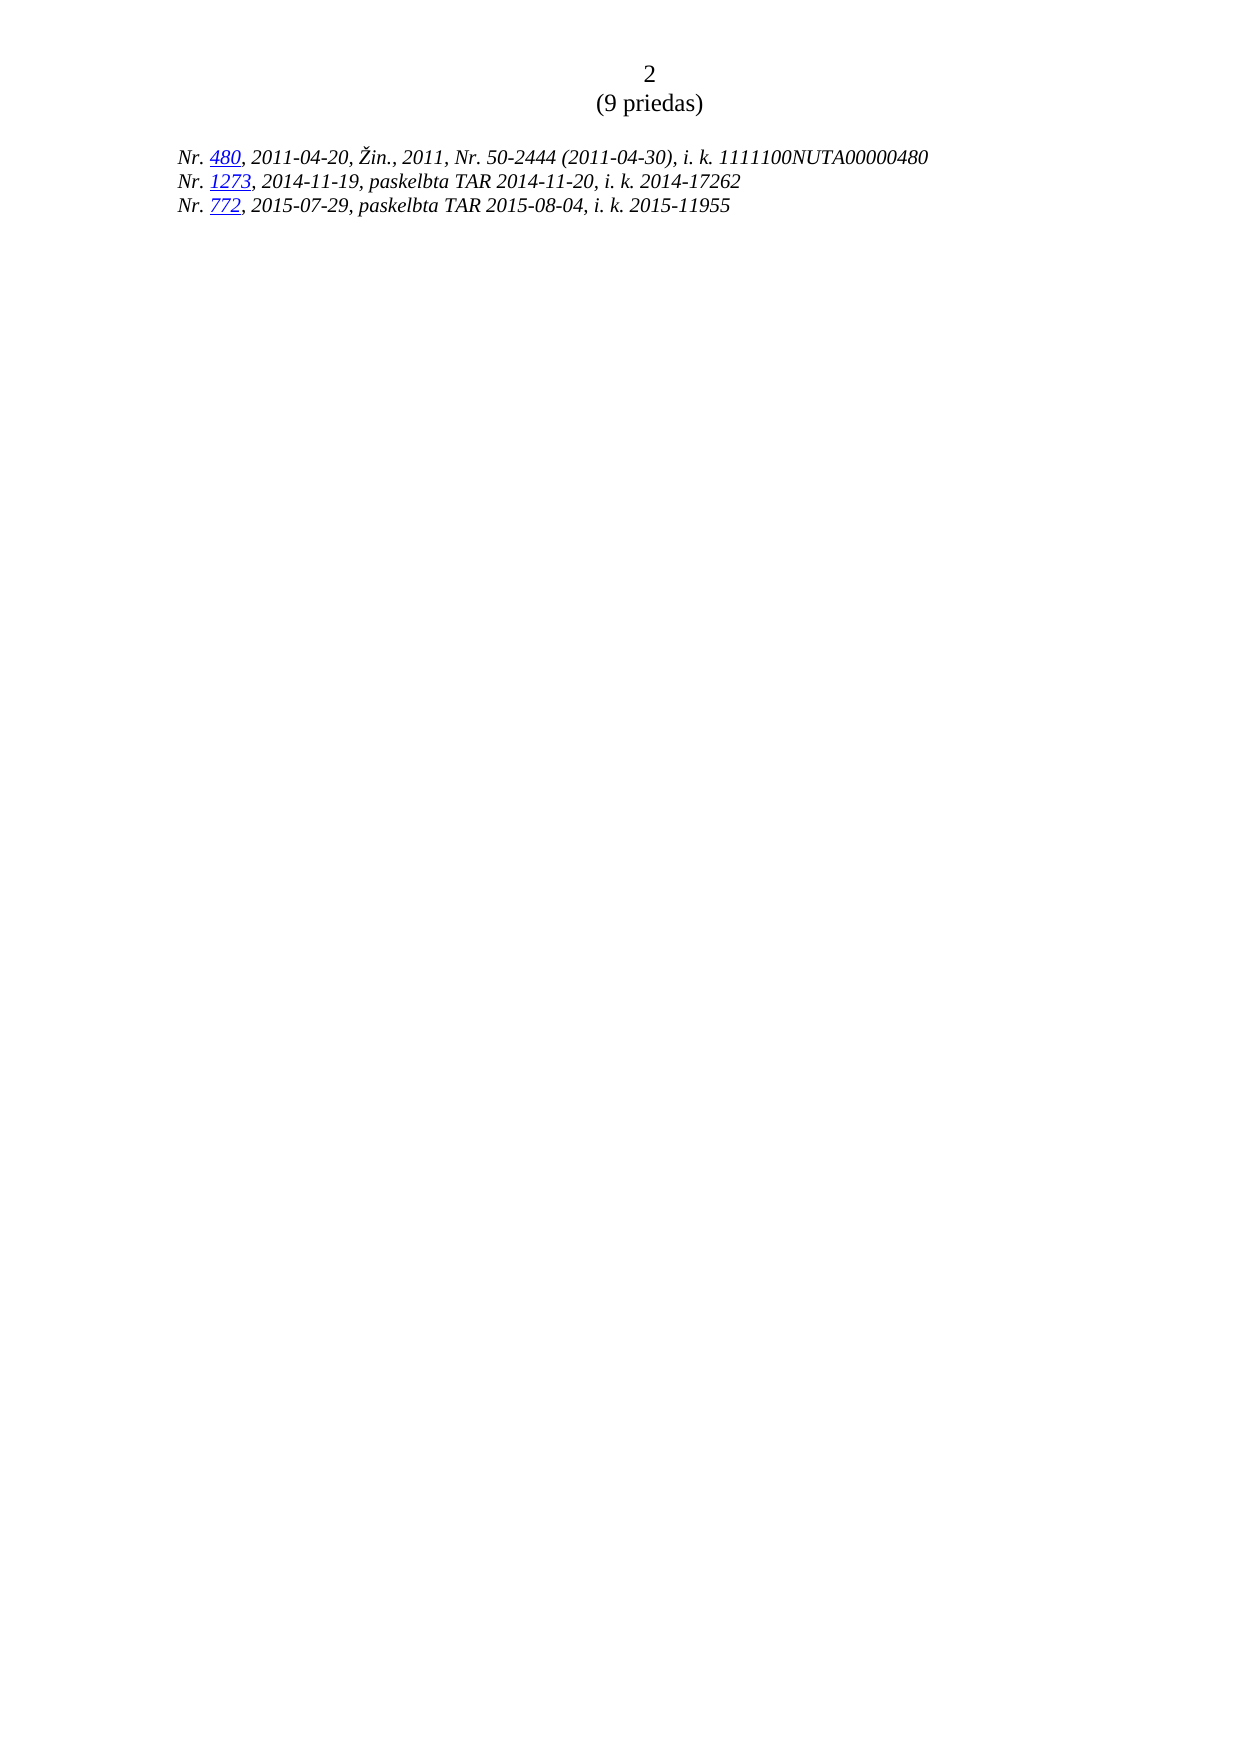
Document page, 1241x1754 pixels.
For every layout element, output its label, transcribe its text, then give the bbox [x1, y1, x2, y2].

text Nr. 1273, 2014-11-19, paskelbta TAR 2014-11-20, i. k. 2014-17262 [177, 169, 1122, 193]
text Nr. 480, 2011-04-20, Žin., 2011, Nr. 50-2444 (2011-04-30), i. k. 1111100NUTA00000480 [177, 145, 1122, 169]
text Nr. 772, 2015-07-29, paskelbta TAR 2015-08-04, i. k. 2015-11955 [177, 193, 1122, 217]
